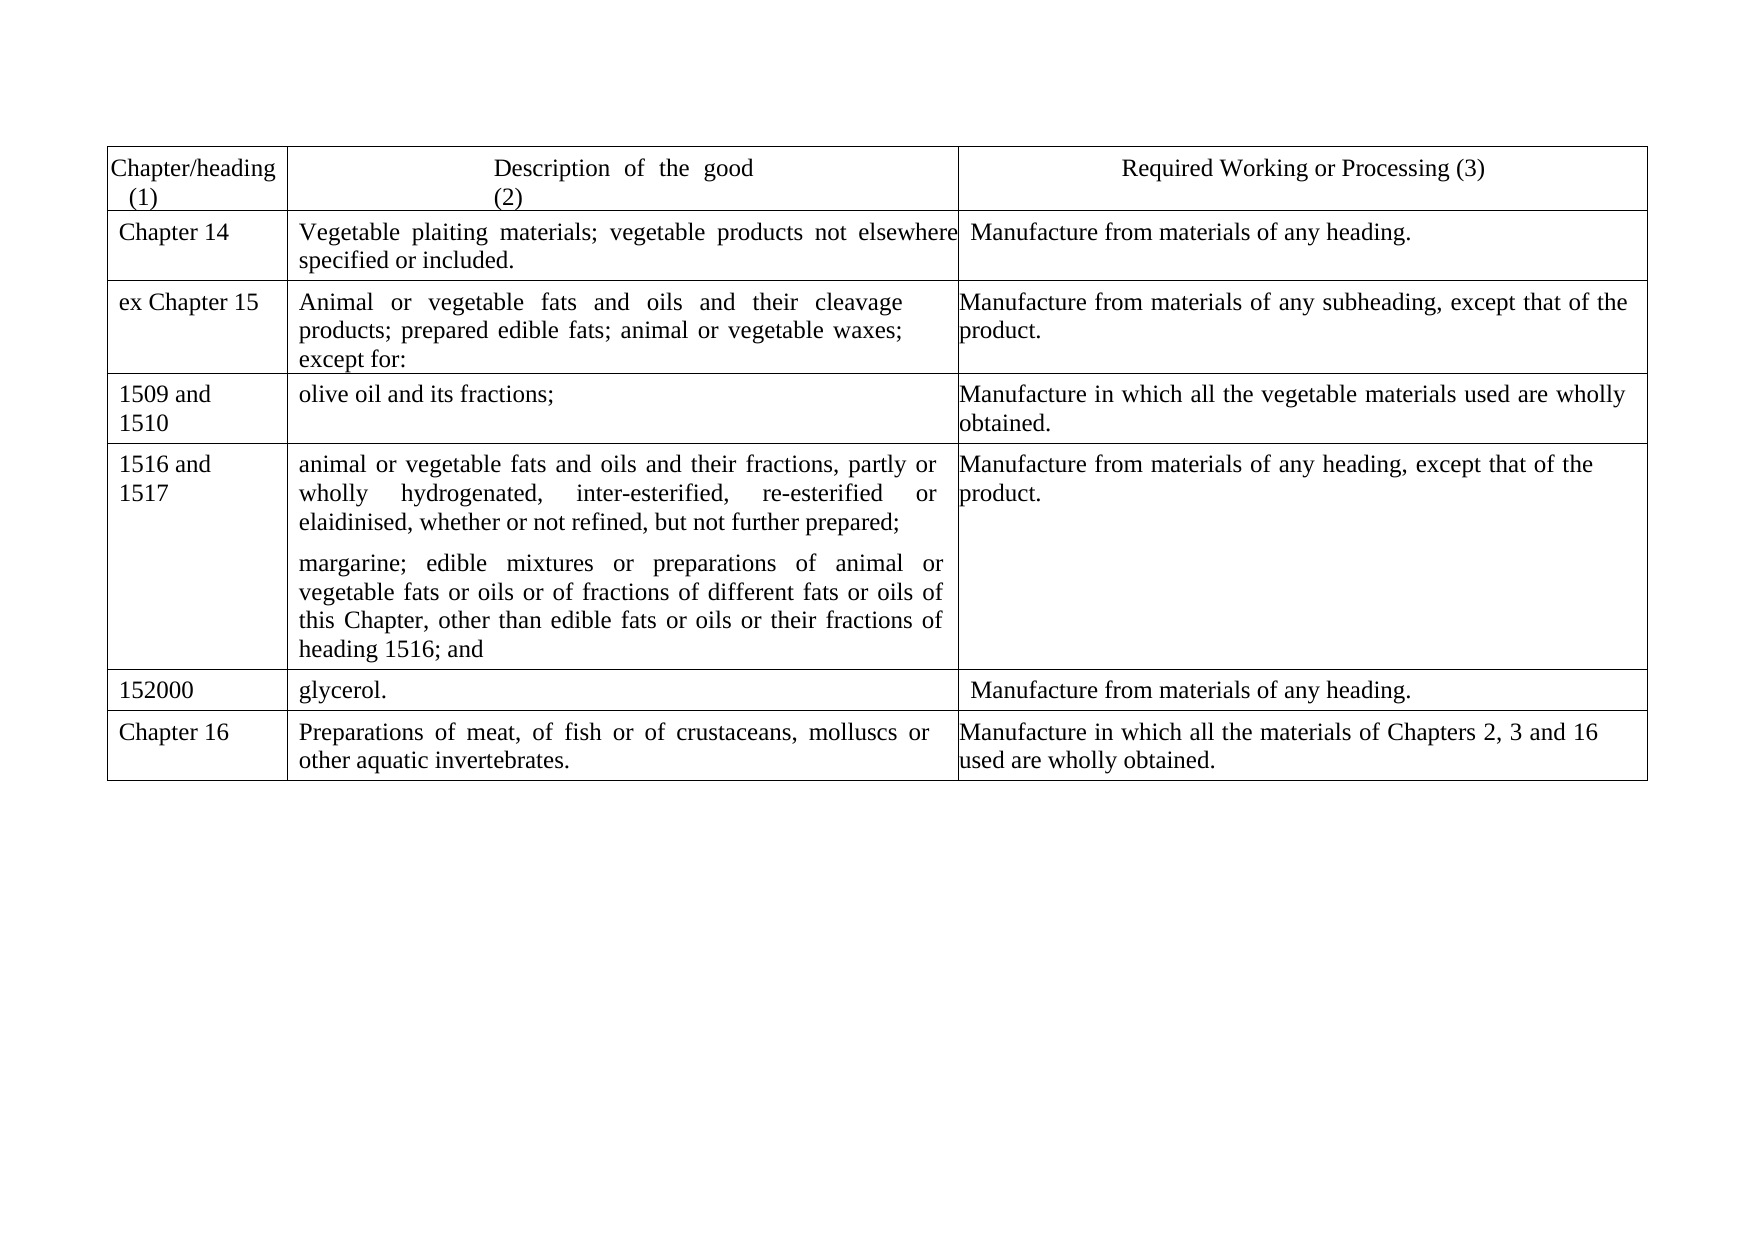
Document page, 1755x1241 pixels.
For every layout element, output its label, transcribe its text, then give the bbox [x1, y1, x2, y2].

table_cell glycerol. [288, 670, 958, 710]
table_header Required Working or Processing (3) [959, 147, 1647, 210]
table_cell ex Chapter 15 [108, 281, 287, 373]
table_header Description of the good (2) [288, 147, 958, 210]
table_cell Animal or vegetable fats and oils and their cleavage products; prepared edible fats; animal or vegetable waxes; except for: [288, 281, 958, 373]
table_cell Chapter 14 [108, 211, 287, 280]
table_cell Manufacture in which all the vegetable materials used are wholly obtained. [959, 374, 1647, 443]
table_cell 1516 and 1517 [108, 444, 287, 669]
table_header Chapter/heading (1) [108, 147, 287, 210]
table_cell Manufacture from materials of any heading. [959, 211, 1647, 280]
table_cell Vegetable plaiting materials; vegetable products not elsewhere specified or included. [288, 211, 958, 280]
table_cell Preparations of meat, of fish or of crustaceans, molluscs or other aquatic invertebrates. [288, 711, 958, 780]
table_cell Manufacture in which all the materials of Chapters 2, 3 and 16 used are wholly obtained. [959, 711, 1647, 780]
table_cell Chapter 16 [108, 711, 287, 780]
table_cell Manufacture from materials of any subheading, except that of the product. [959, 281, 1647, 373]
table_cell animal or vegetable fats and oils and their fractions, partly or wholly hydrogenated, inter-esterified, re-esterified or elaidinised, whether or not refined, but not further prepared; margarine; edible mixtures or preparations of animal or vegetable fats or oils or of fractions of different fats or oils of this Chapter, other than edible fats or oils or their fractions of heading 1516; and [288, 444, 958, 669]
table_cell 152000 [108, 670, 287, 710]
table_cell Manufacture from materials of any heading. [959, 670, 1647, 710]
table_cell olive oil and its fractions; [288, 374, 958, 443]
table_cell 1509 and 1510 [108, 374, 287, 443]
table_cell Manufacture from materials of any heading, except that of the product. [959, 444, 1647, 669]
